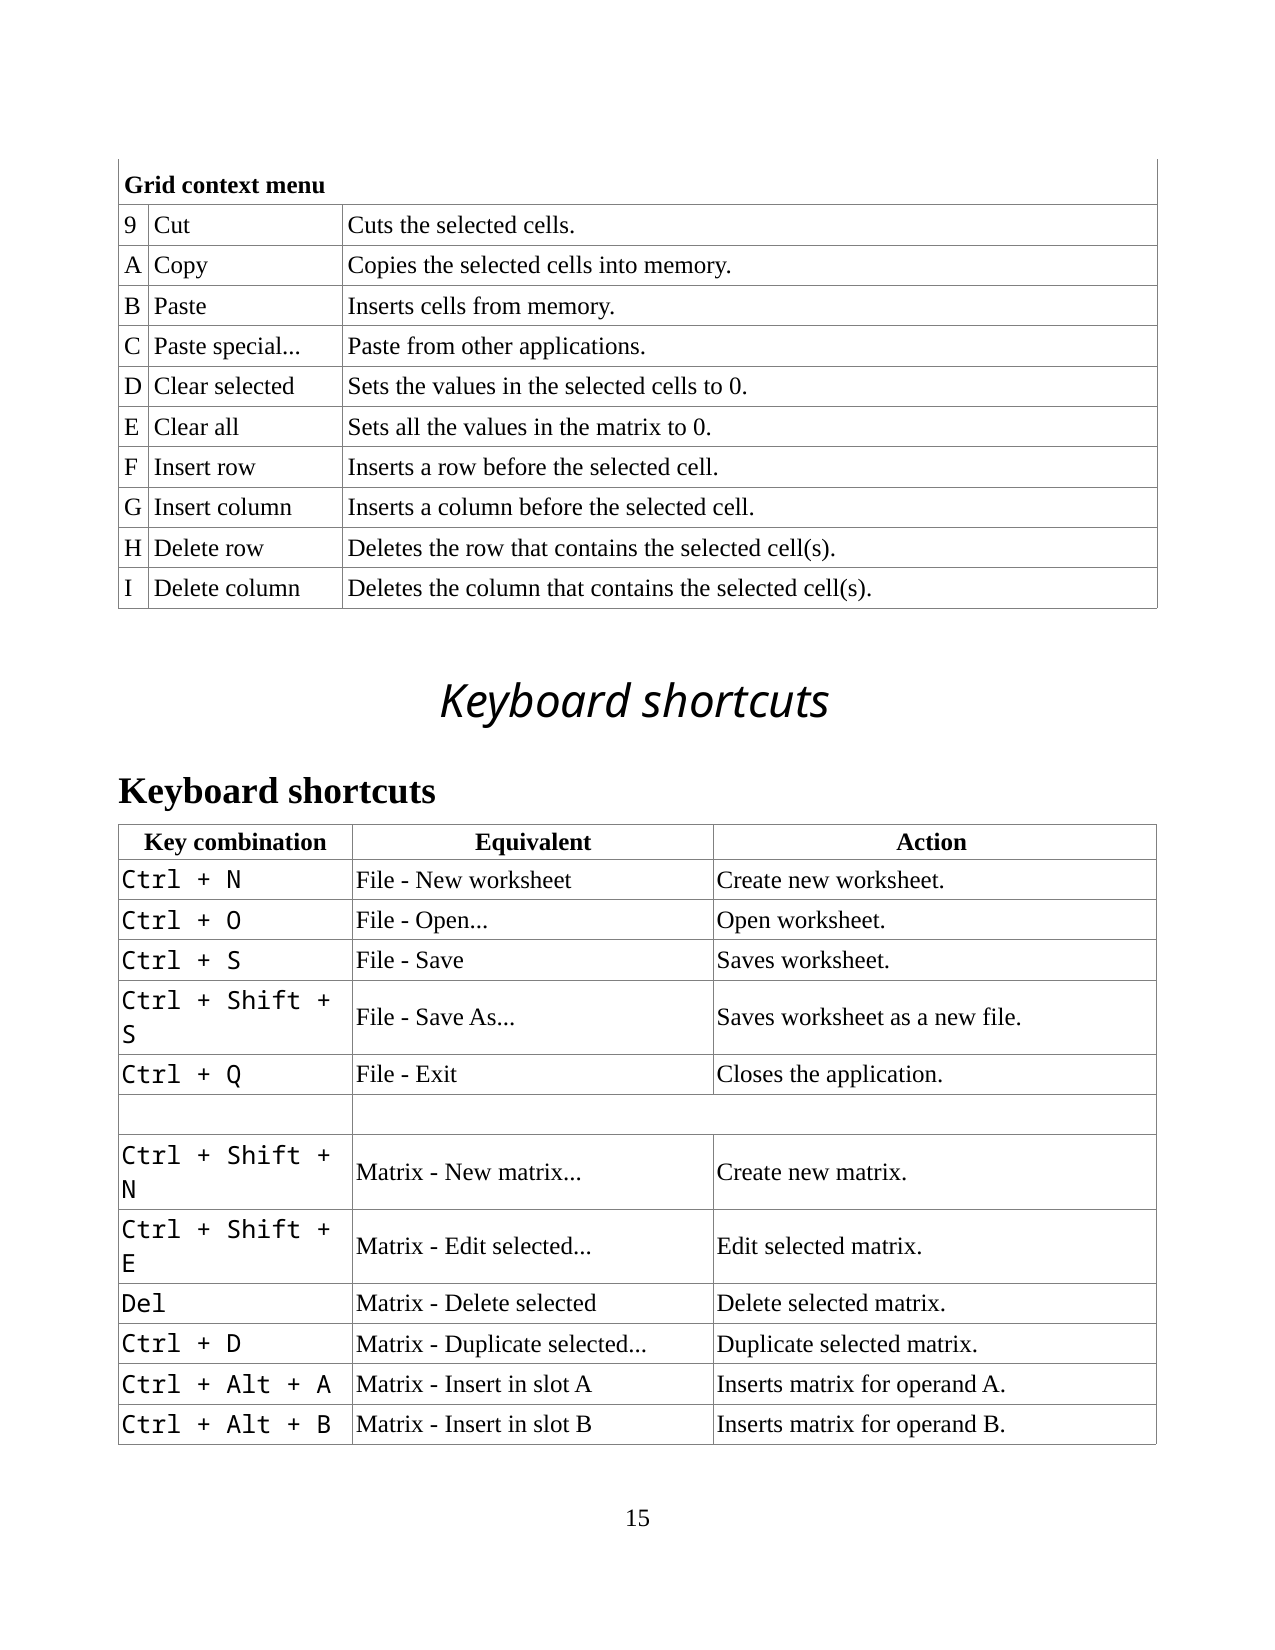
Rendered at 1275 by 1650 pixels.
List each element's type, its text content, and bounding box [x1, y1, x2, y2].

table_cell Inserts a column before the selected cell. [343, 488, 1157, 527]
table_cell Cut [149, 205, 342, 245]
table_cell Inserts matrix for operand B. [714, 1405, 1156, 1444]
table_cell Clear all [149, 407, 342, 446]
table_cell Ctrl + Shift + S [119, 981, 352, 1054]
table_cell Saves worksheet as a new file. [714, 981, 1156, 1054]
table_cell Matrix - Insert in slot A [353, 1364, 713, 1403]
table_cell Create new worksheet. [714, 860, 1156, 899]
table_cell Ctrl + Q [119, 1055, 352, 1094]
table_cell Ctrl + Alt + A [119, 1364, 352, 1403]
table_cell Sets the values in the selected cells to 0. [343, 367, 1157, 406]
table_cell Ctrl + Shift + E [119, 1210, 352, 1283]
table_header Grid context menu [119, 159, 1157, 204]
table_cell Ctrl + Shift + N [119, 1135, 352, 1208]
table_cell Insert row [149, 447, 342, 487]
table_cell File - Exit [353, 1055, 713, 1094]
table_cell File - New worksheet [353, 860, 713, 899]
table_cell File - Open... [353, 900, 713, 939]
table_cell Paste special... [149, 326, 342, 366]
table_cell E [119, 407, 148, 446]
table_cell Copies the selected cells into memory. [343, 246, 1157, 285]
table_cell Closes the application. [714, 1055, 1156, 1094]
table_cell Insert column [149, 488, 342, 527]
table_cell Delete selected matrix. [714, 1284, 1156, 1323]
table_cell 9 [119, 205, 148, 245]
table_cell Paste from other applications. [343, 326, 1157, 366]
table_cell C [119, 326, 148, 366]
table_cell F [119, 447, 148, 487]
table_cell Ctrl + Alt + B [119, 1405, 352, 1444]
table_cell Clear selected [149, 367, 342, 406]
table_cell Matrix - Insert in slot B [353, 1405, 713, 1444]
table_cell Matrix - Duplicate selected... [353, 1324, 713, 1363]
table_header Equivalent [353, 825, 713, 859]
table_cell Duplicate selected matrix. [714, 1324, 1156, 1363]
table_cell Open worksheet. [714, 900, 1156, 939]
table_cell Del [119, 1284, 352, 1323]
table_cell A [119, 246, 148, 285]
table_cell G [119, 488, 148, 527]
table_cell [119, 1095, 352, 1134]
table_cell Ctrl + S [119, 940, 352, 979]
table_cell I [119, 568, 148, 607]
table_cell Matrix - Edit selected... [353, 1210, 713, 1283]
table_cell Inserts matrix for operand A. [714, 1364, 1156, 1403]
table_cell Sets all the values in the matrix to 0. [343, 407, 1157, 446]
subtitle Keyboard shortcuts [118, 668, 1157, 731]
table_cell Ctrl + D [119, 1324, 352, 1363]
table_cell Deletes the row that contains the selected cell(s). [343, 528, 1157, 567]
table_header Action [714, 825, 1156, 859]
table_cell Deletes the column that contains the selected cell(s). [343, 568, 1157, 607]
table_header Key combination [119, 825, 352, 859]
table_cell Inserts a row before the selected cell. [343, 447, 1157, 487]
table_cell B [119, 286, 148, 325]
table_cell Saves worksheet. [714, 940, 1156, 979]
table_cell Copy [149, 246, 342, 285]
table_cell Matrix - New matrix... [353, 1135, 713, 1208]
table_cell Create new matrix. [714, 1135, 1156, 1208]
table_cell Ctrl + O [119, 900, 352, 939]
table_cell D [119, 367, 148, 406]
table_cell Delete row [149, 528, 342, 567]
table_cell File - Save [353, 940, 713, 979]
table_cell Cuts the selected cells. [343, 205, 1157, 245]
table_cell Paste [149, 286, 342, 325]
table_cell Ctrl + N [119, 860, 352, 899]
table_cell Inserts cells from memory. [343, 286, 1157, 325]
table_cell File - Save As... [353, 981, 713, 1054]
table_cell [353, 1095, 1156, 1134]
table_cell Delete column [149, 568, 342, 607]
subtitle Keyboard shortcuts [118, 768, 1157, 812]
table_cell H [119, 528, 148, 567]
table_cell Matrix - Delete selected [353, 1284, 713, 1323]
table_cell Edit selected matrix. [714, 1210, 1156, 1283]
